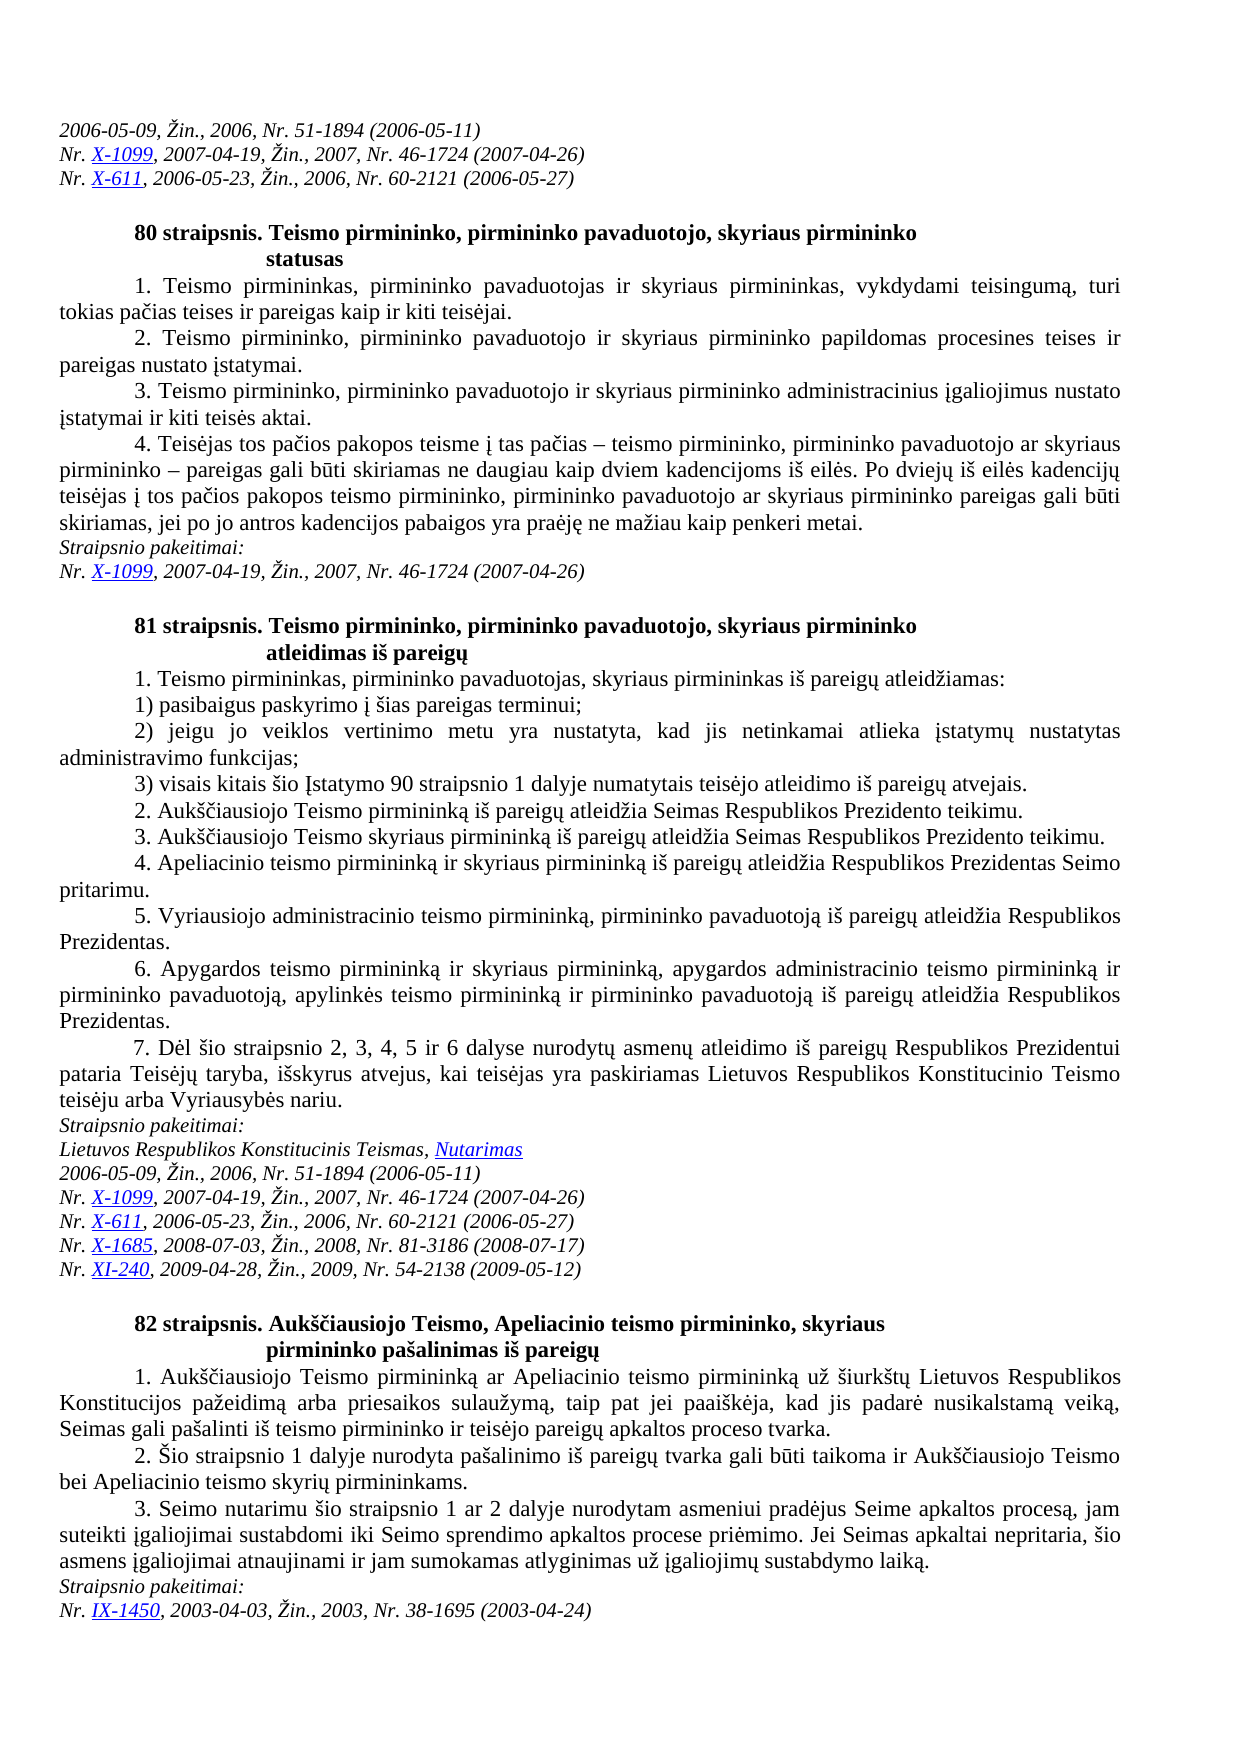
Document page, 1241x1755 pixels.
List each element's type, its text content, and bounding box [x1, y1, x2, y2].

text 4. Apeliacinio teismo pirmininką ir skyriaus pirmininką iš pareigų atleidžia Respublikos Prezidentas Seimo pritarimu. [59, 849, 1122, 902]
text Nr. X-1685, 2008-07-03, Žin., 2008, Nr. 81-3186 (2008-07-17) [59, 1233, 1122, 1257]
text Lietuvos Respublikos Konstitucinis Teismas, Nutarimas [59, 1137, 1122, 1161]
text Straipsnio pakeitimai: [59, 535, 1122, 559]
text 2. Šio straipsnio 1 dalyje nurodyta pašalinimo iš pareigų tvarka gali būti taikoma ir Aukščiausiojo Teismo bei Apeliacinio teismo skyrių pirmininkams. [59, 1442, 1122, 1494]
text Nr. X-1099, 2007-04-19, Žin., 2007, Nr. 46-1724 (2007-04-26) [59, 1185, 1122, 1209]
text 4. Teisėjas tos pačios pakopos teisme į tas pačias – teismo pirmininko, pirmininko pavaduotojo ar skyriaus pirmininko – pareigas gali būti skiriamas ne daugiau kaip dviem kadencijoms iš eilės. Po dviejų iš eilės kadencijų teisėjas į tos pačios pakopos teismo pirmininko, pirmininko pavaduotojo ar skyriaus pirmininko pareigas gali būti skiriamas, jei po jo antros kadencijos pabaigos yra praėję ne mažiau kaip penkeri metai. [59, 430, 1122, 535]
text 3. Seimo nutarimu šio straipsnio 1 ar 2 dalyje nurodytam asmeniui pradėjus Seime apkaltos procesą, jam suteikti įgaliojimai sustabdomi iki Seimo sprendimo apkaltos procese priėmimo. Jei Seimas apkaltai nepritaria, šio asmens įgaliojimai atnaujinami ir jam sumokamas atlyginimas už įgaliojimų sustabdymo laiką. [59, 1494, 1122, 1574]
text Nr. X-611, 2006-05-23, Žin., 2006, Nr. 60-2121 (2006-05-27) [59, 166, 1122, 190]
text atleidimas iš pareigų [266, 638, 1122, 665]
text statusas [266, 245, 1122, 272]
text 80 straipsnis. Teismo pirmininko, pirmininko pavaduotojo, skyriaus pirmininko [134, 219, 1122, 245]
text 2) jeigu jo veiklos vertinimo metu yra nustatyta, kad jis netinkamai atlieka įstatymų nustatytas administravimo funkcijas; [59, 718, 1122, 770]
text 3. Aukščiausiojo Teismo skyriaus pirmininką iš pareigų atleidžia Seimas Respublikos Prezidento teikimu. [59, 823, 1122, 849]
text Nr. IX-1450, 2003-04-03, Žin., 2003, Nr. 38-1695 (2003-04-24) [59, 1598, 1122, 1622]
text 1. Teismo pirmininkas, pirmininko pavaduotojas ir skyriaus pirmininkas, vykdydami teisingumą, turi tokias pačias teises ir pareigas kaip ir kiti teisėjai. [59, 272, 1122, 324]
text Nr. X-1099, 2007-04-19, Žin., 2007, Nr. 46-1724 (2007-04-26) [59, 142, 1122, 166]
text 2006-05-09, Žin., 2006, Nr. 51-1894 (2006-05-11) [59, 118, 1122, 142]
text 81 straipsnis. Teismo pirmininko, pirmininko pavaduotojo, skyriaus pirmininko [134, 612, 1122, 638]
text 5. Vyriausiojo administracinio teismo pirmininką, pirmininko pavaduotoją iš pareigų atleidžia Respublikos Prezidentas. [59, 902, 1122, 955]
text 1. Aukščiausiojo Teismo pirmininką ar Apeliacinio teismo pirmininką už šiurkštų Lietuvos Respublikos Konstitucijos pažeidimą arba priesaikos sulaužymą, taip pat jei paaiškėja, kad jis padarė nusikalstamą veiką, Seimas gali pašalinti iš teismo pirmininko ir teisėjo pareigų apkaltos proceso tvarka. [59, 1363, 1122, 1442]
text Straipsnio pakeitimai: [59, 1113, 1122, 1137]
text pirmininko pašalinimas iš pareigų [266, 1336, 1122, 1363]
text 6. Apygardos teismo pirmininką ir skyriaus pirmininką, apygardos administracinio teismo pirmininką ir pirmininko pavaduotoją, apylinkės teismo pirmininką ir pirmininko pavaduotoją iš pareigų atleidžia Respublikos Prezidentas. [59, 955, 1122, 1034]
text Nr. XI-240, 2009-04-28, Žin., 2009, Nr. 54-2138 (2009-05-12) [59, 1257, 1122, 1281]
text 2. Teismo pirmininko, pirmininko pavaduotojo ir skyriaus pirmininko papildomas procesines teises ir pareigas nustato įstatymai. [59, 324, 1122, 377]
text 1. Teismo pirmininkas, pirmininko pavaduotojas, skyriaus pirmininkas iš pareigų atleidžiamas: [59, 665, 1122, 691]
text 3. Teismo pirmininko, pirmininko pavaduotojo ir skyriaus pirmininko administracinius įgaliojimus nustato įstatymai ir kiti teisės aktai. [59, 377, 1122, 430]
text 2006-05-09, Žin., 2006, Nr. 51-1894 (2006-05-11) [59, 1161, 1122, 1185]
text 82 straipsnis. Aukščiausiojo Teismo, Apeliacinio teismo pirmininko, skyriaus [134, 1310, 1122, 1336]
text 7. Dėl šio straipsnio 2, 3, 4, 5 ir 6 dalyse nurodytų asmenų atleidimo iš pareigų Respublikos Prezidentui pataria Teisėjų taryba, išskyrus atvejus, kai teisėjas yra paskiriamas Lietuvos Respublikos Konstitucinio Teismo teisėju arba Vyriausybės nariu. [59, 1034, 1122, 1113]
text 2. Aukščiausiojo Teismo pirmininką iš pareigų atleidžia Seimas Respublikos Prezidento teikimu. [59, 797, 1122, 823]
text Nr. X-1099, 2007-04-19, Žin., 2007, Nr. 46-1724 (2007-04-26) [59, 559, 1122, 583]
text 1) pasibaigus paskyrimo į šias pareigas terminui; [59, 691, 1122, 718]
text Straipsnio pakeitimai: [59, 1574, 1122, 1598]
text 3) visais kitais šio Įstatymo 90 straipsnio 1 dalyje numatytais teisėjo atleidimo iš pareigų atvejais. [59, 770, 1122, 797]
text Nr. X-611, 2006-05-23, Žin., 2006, Nr. 60-2121 (2006-05-27) [59, 1209, 1122, 1233]
